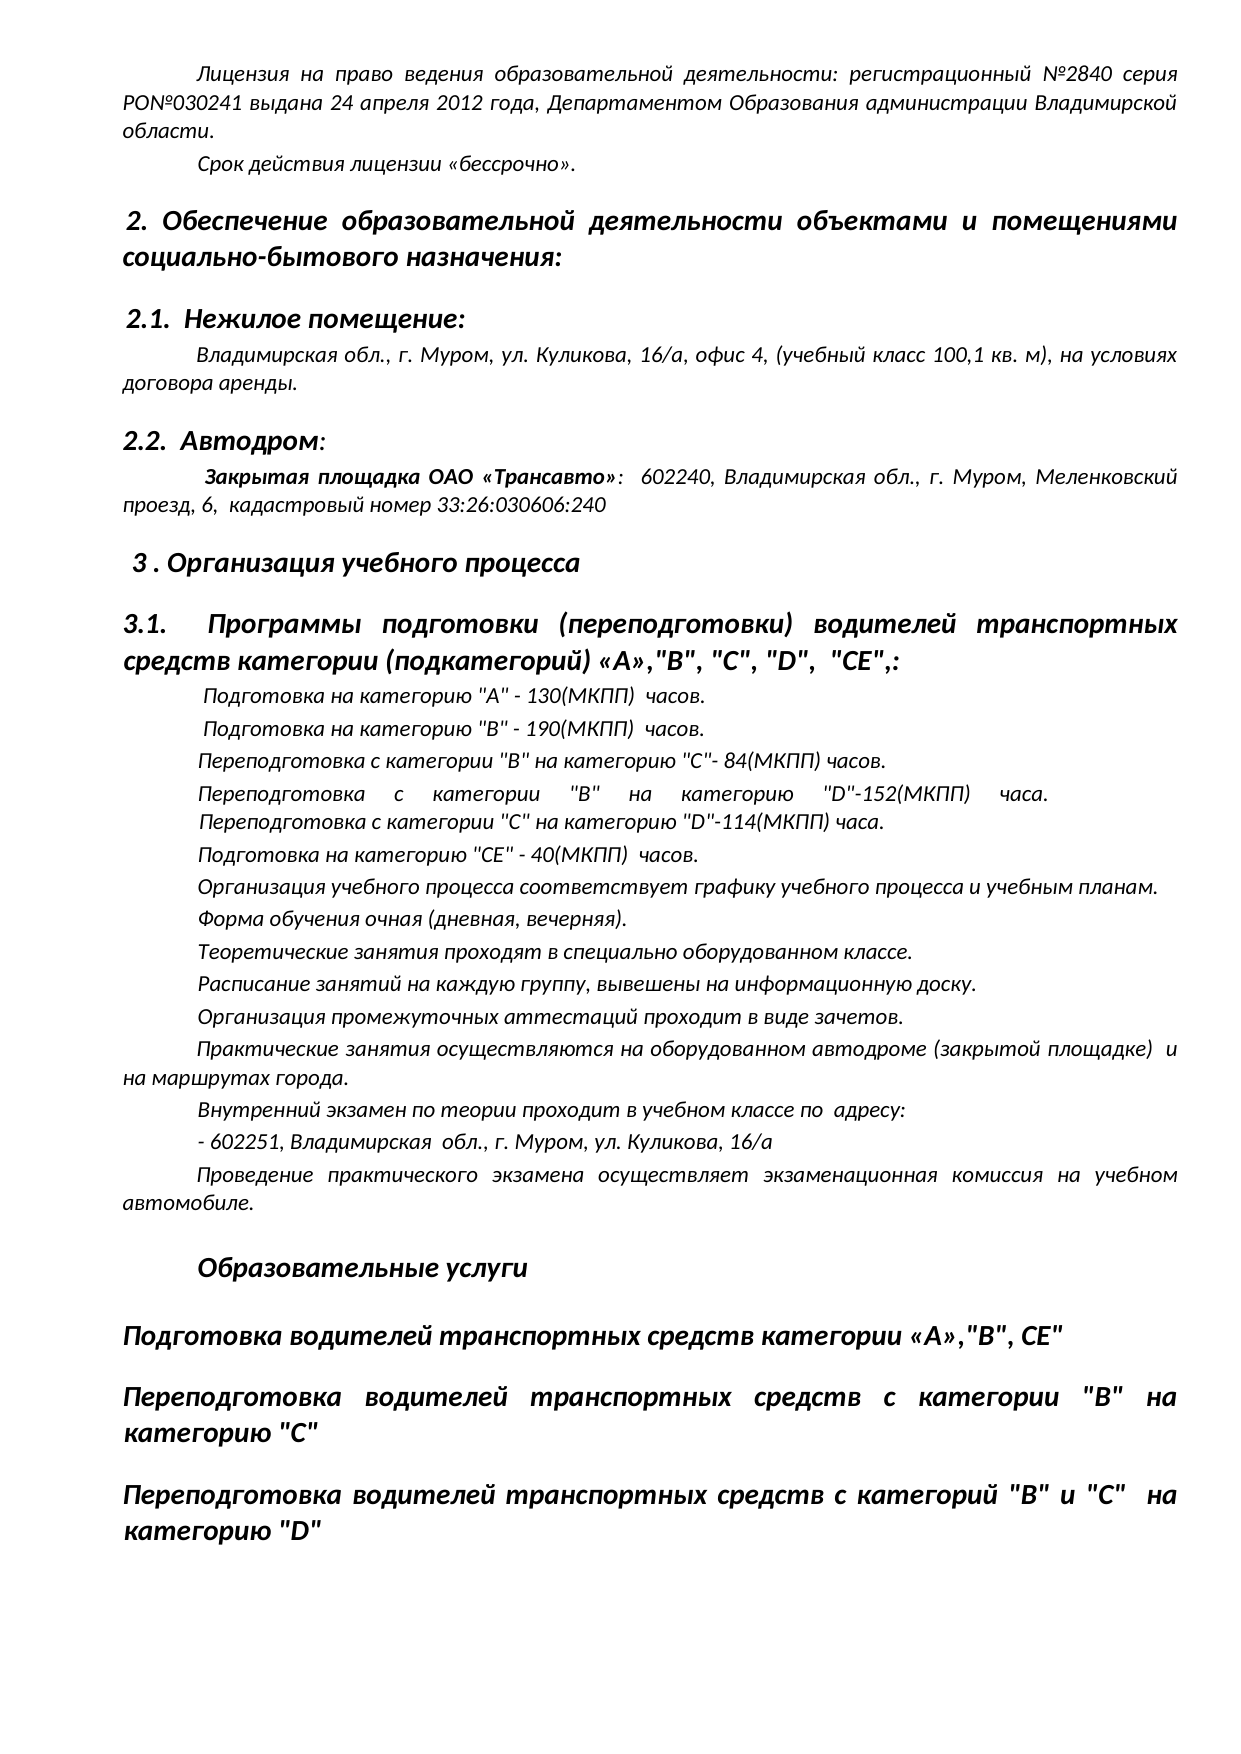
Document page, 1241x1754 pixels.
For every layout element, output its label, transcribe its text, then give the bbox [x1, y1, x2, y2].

text Подготовка на категорию "СЕ" - 40(МКПП) часов. [197, 840, 1181, 868]
text Теоретические занятия проходят в специально оборудованном классе. [197, 937, 1181, 965]
text Закрытая площадка ОАО «Трансавто»: 602240, Владимирская обл., г. Муром, Меленковский проезд, 6, кадастровый номер 33:26:030606:240 [122, 462, 1181, 518]
text - 602251, Владимирская обл., г. Муром, ул. Куликова, 16/а [197, 1127, 1181, 1156]
subtitle 2.2. Автодром: [122, 422, 1181, 457]
subtitle 3 . Организация учебного процесса [131, 544, 1181, 580]
subtitle Подготовка водителей транспортных средств категории «А»,"В", СЕ" [122, 1317, 1181, 1353]
text Внутренний экзамен по теории проходит в учебном классе по адресу: [197, 1095, 1181, 1123]
subtitle 2. Обеспечение образовательной деятельности объектами и помещениями социально-бытового назначения: [122, 202, 1181, 274]
subtitle Образовательные услуги [197, 1249, 1181, 1284]
text Организация промежуточных аттестаций проходит в виде зачетов. [197, 1002, 1181, 1030]
subtitle Переподготовка водителей транспортных средств с категорий "В" и "С" на категорию "D" [122, 1476, 1181, 1548]
text Владимирская обл., г. Муром, ул. Куликова, 16/а, офис 4, (учебный класс 100,1 кв. м), на условиях договора аренды. [122, 340, 1181, 396]
subtitle 2.1. Нежилое помещение: [122, 300, 1181, 335]
text Форма обучения очная (дневная, вечерняя). [197, 904, 1181, 933]
subtitle 3.1. Программы подготовки (переподготовки) водителей транспортных средств категории (подкатегорий) «А»,"В", "С", "D", "СЕ",: [122, 605, 1181, 677]
text Расписание занятий на каждую группу, вывешены на информационную доску. [197, 969, 1181, 997]
text Проведение практического экзамена осуществляет экзаменационная комиссия на учебном автомобиле. [122, 1160, 1181, 1216]
text Переподготовка с категории "В" на категорию "D"-152(МКПП) часа. Переподготовка с категории "С" на категорию "D"-114(МКПП) часа. [197, 779, 1053, 835]
text Лицензия на право ведения образовательной деятельности: регистрационный №2840 серия РО№030241 выдана 24 апреля 2012 года, Департаментом Образования администрации Владимирской области. [122, 59, 1181, 144]
text Практические занятия осуществляются на оборудованном автодроме (закрытой площадке) и на маршрутах города. [122, 1034, 1181, 1091]
text Переподготовка с категории "В" на категорию "С"- 84(МКПП) часов. [197, 746, 1181, 774]
text Организация учебного процесса соответствует графику учебного процесса и учебным планам. [197, 872, 1181, 900]
text Срок действия лицензии «бессрочно». [197, 149, 1181, 177]
subtitle Переподготовка водителей транспортных средств с категории "В" на категорию "С" [122, 1378, 1181, 1450]
text Подготовка на категорию "А" - 130(МКПП) часов. [197, 682, 823, 710]
text Подготовка на категорию "В" - 190(МКПП) часов. [197, 714, 823, 742]
